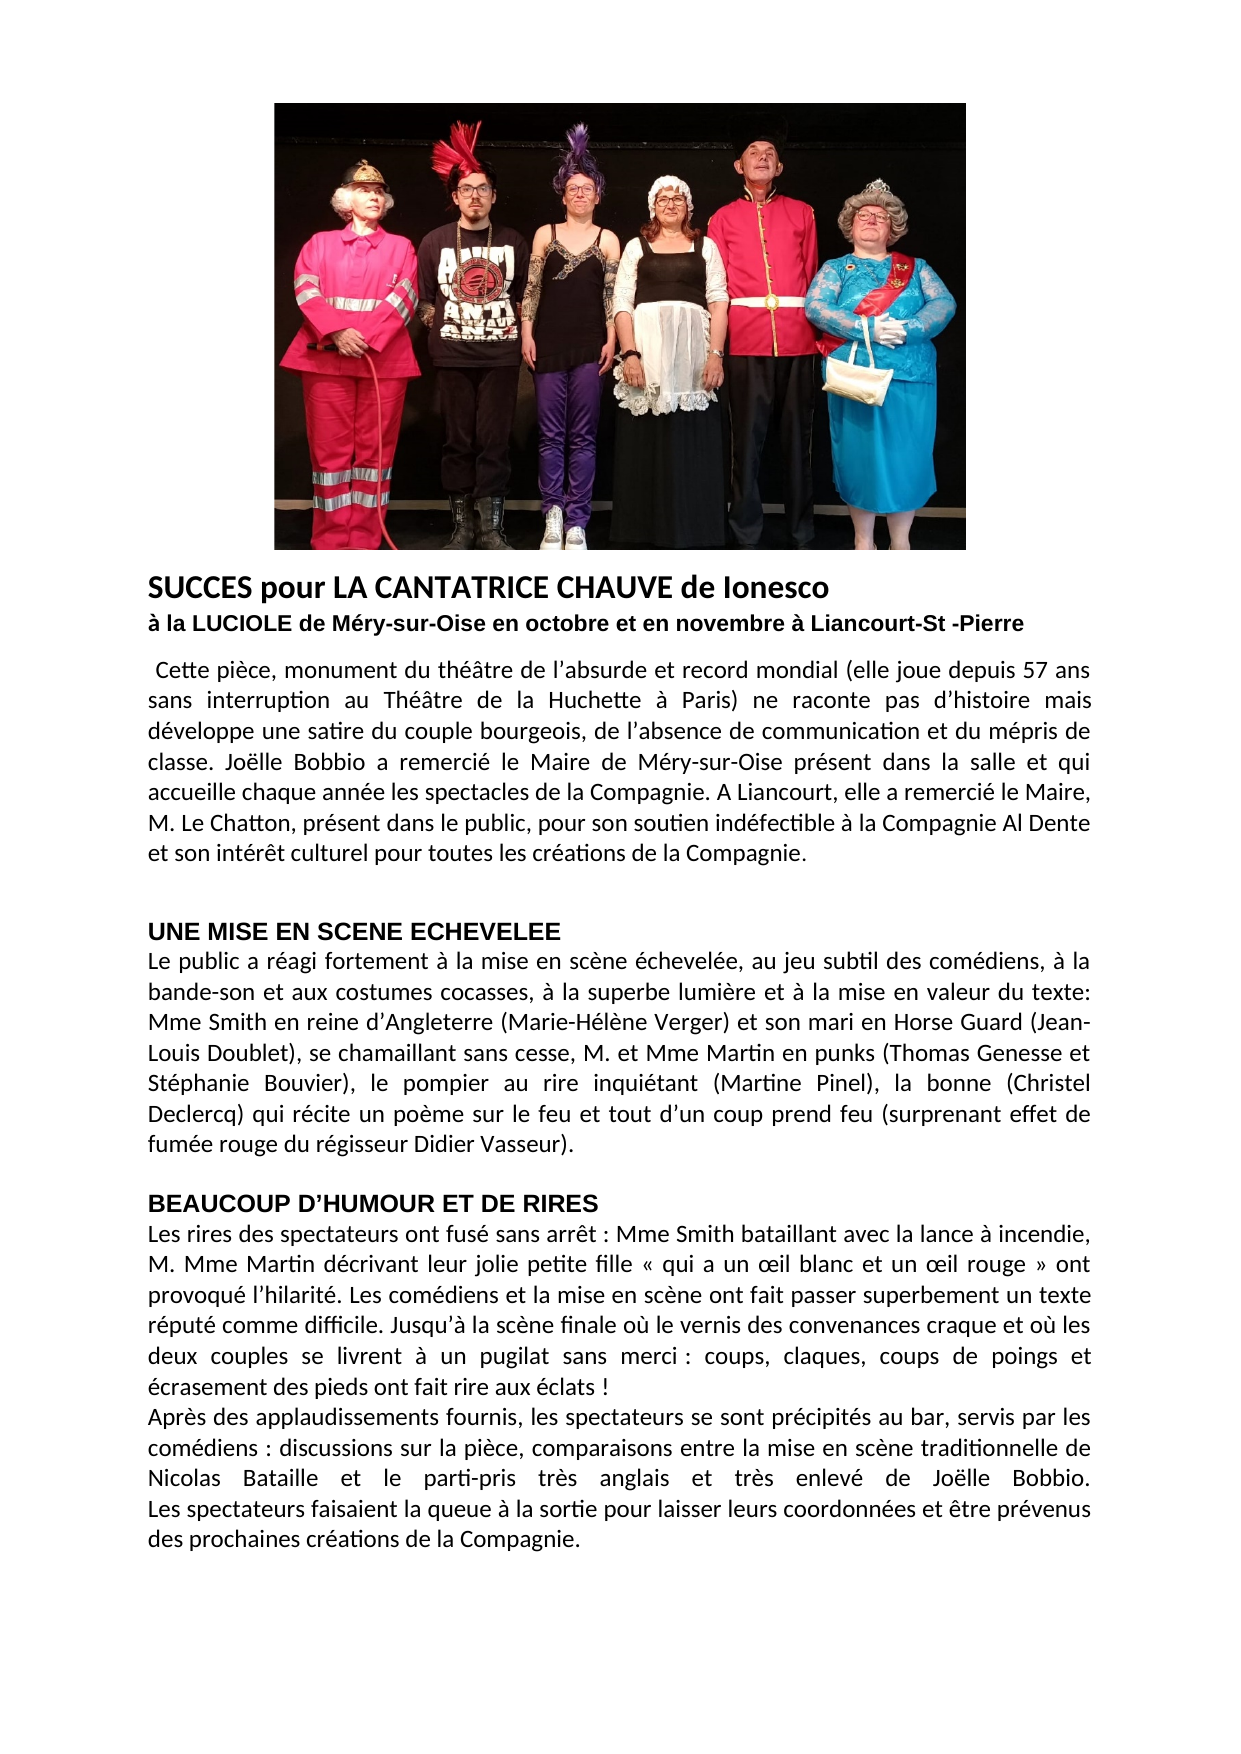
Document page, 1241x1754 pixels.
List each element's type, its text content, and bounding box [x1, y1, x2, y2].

text UNE MISE EN SCENE ECHEVELEE [148, 916, 1093, 945]
text Cette pièce, monument du théâtre de l’absurde et record mondial (elle joue depuis 57 ans sans interruption au Théâtre de la Huchette à Paris) ne raconte pas d’histoire mais développe une satire du couple bourgeois, de l’absence de communication et du mépris de classe. Joëlle Bobbio a remercié le Maire de Méry-sur-Oise présent dans la salle et qui accueille chaque année les spectacles de la Compagnie. A Liancourt, elle a remercié le Maire, M. Le Chatton, présent dans le public, pour son soutien indéfectible à la Compagnie Al Dente et son intérêt culturel pour toutes les créations de la Compagnie. [148, 654, 1093, 868]
text Après des applaudissements fournis, les spectateurs se sont précipités au bar, servis par les comédiens : discussions sur la pièce, comparaisons entre la mise en scène traditionnelle de Nicolas Bataille et le parti-pris très anglais et très enlevé de Joëlle Bobbio. Les spectateurs faisaient la queue à la sortie pour laisser leurs coordonnées et être prévenus des prochaines créations de la Compagnie. [148, 1401, 1093, 1554]
text BEAUCOUP D’HUMOUR ET DE RIRES [148, 1189, 1093, 1218]
text Le public a réagi fortement à la mise en scène échevelée, au jeu subtil des comédiens, à la bande-son et aux costumes cocasses, à la superbe lumière et à la mise en valeur du texte: Mme Smith en reine d’Angleterre (Marie-Hélène Verger) et son mari en Horse Guard (Jean-Louis Doublet), se chamaillant sans cesse, M. et Mme Martin en punks (Thomas Genesse et Stéphanie Bouvier), le pompier au rire inquiétant (Martine Pinel), la bonne (Christel Declercq) qui récite un poème sur le feu et tout d’un coup prend feu (surprenant effet de fumée rouge du régisseur Didier Vasseur). [148, 945, 1093, 1159]
text SUCCES pour LA CANTATRICE CHAUVE de Ionesco à la LUCIOLE de Méry-sur-Oise en octobre et en novembre à Liancourt-St -Pierre [148, 566, 1093, 637]
text Les rires des spectateurs ont fusé sans arrêt : Mme Smith bataillant avec la lance à incendie, M. Mme Martin décrivant leur jolie petite fille « qui a un œil blanc et un œil rouge » ont provoqué l’hilarité. Les comédiens et la mise en scène ont fait passer superbement un texte réputé comme difficile. Jusqu’à la scène finale où le vernis des convenances craque et où les deux couples se livrent à un pugilat sans merci : coups, claques, coups de poings et écrasement des pieds ont fait rire aux éclats ! [148, 1218, 1093, 1401]
